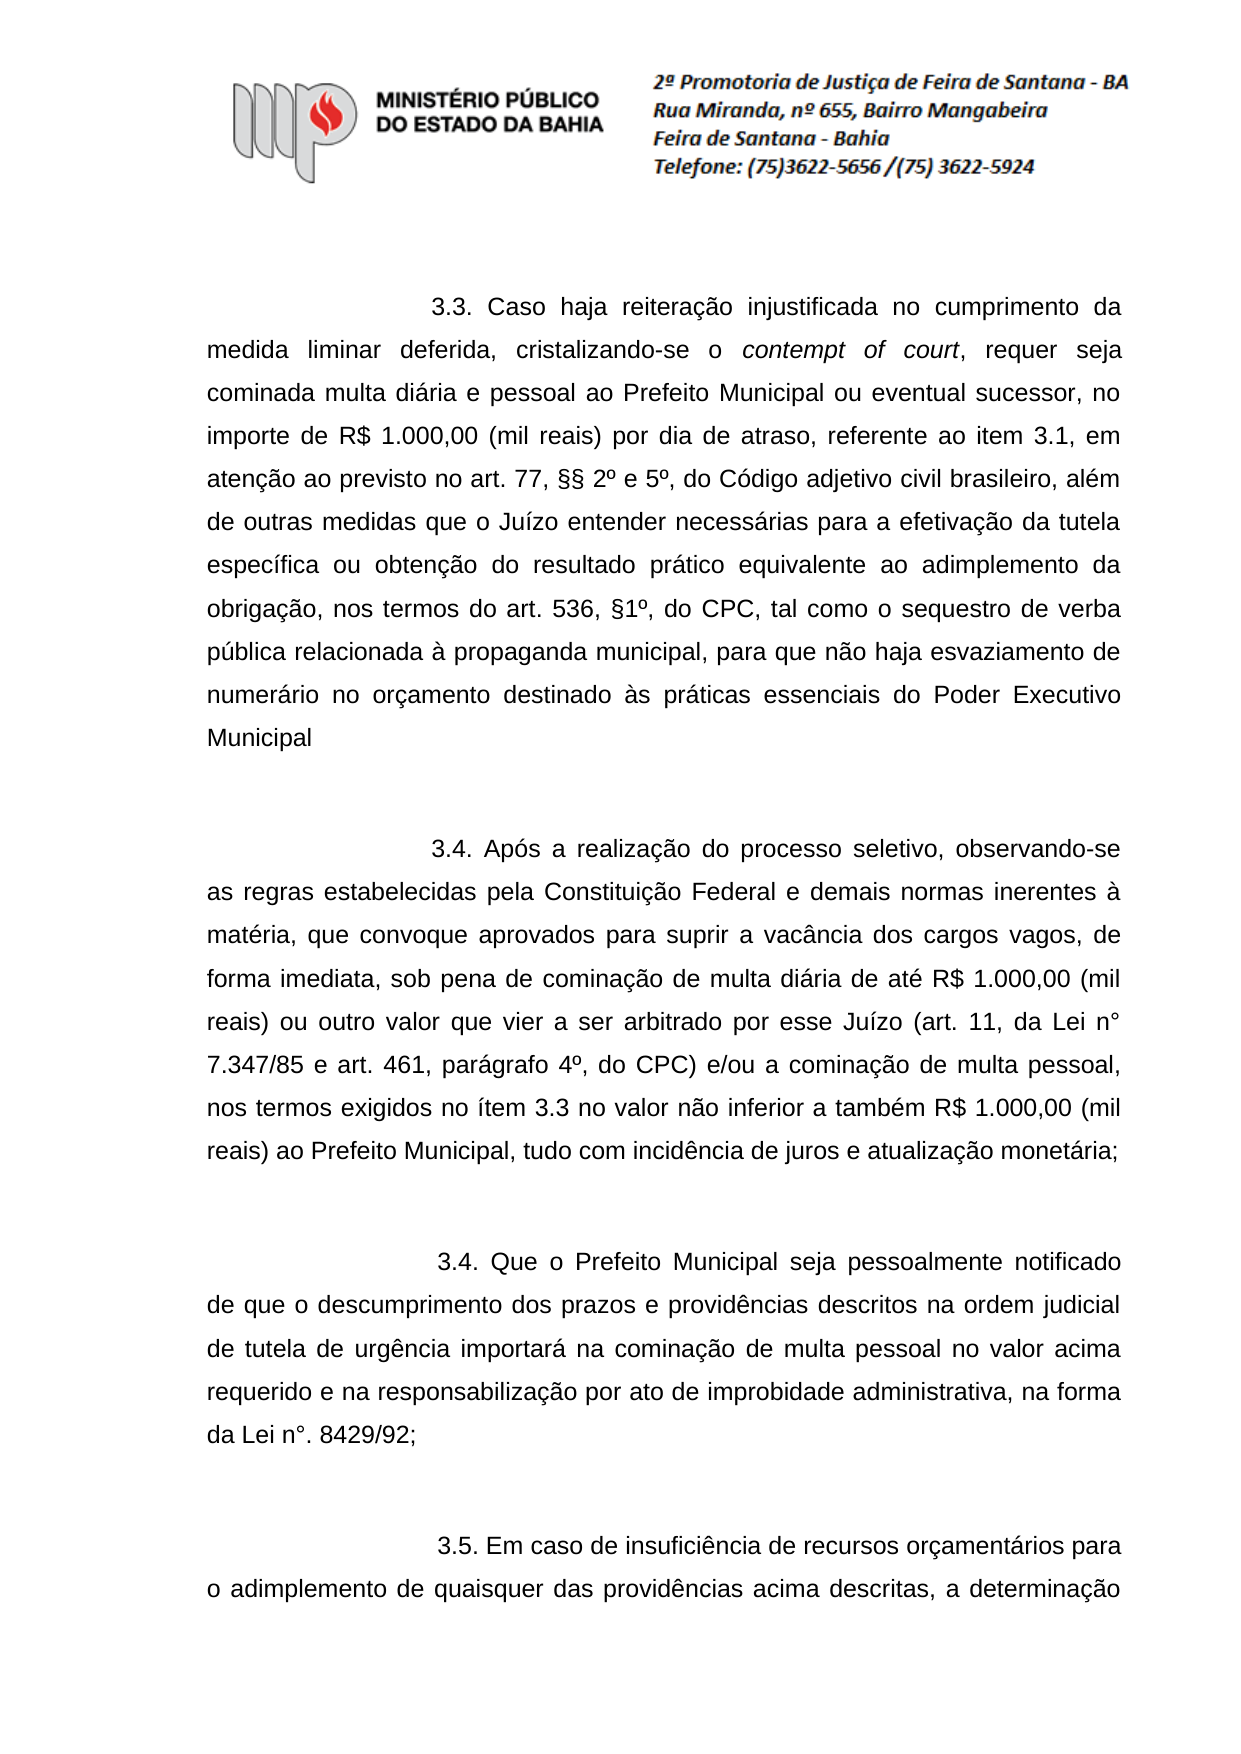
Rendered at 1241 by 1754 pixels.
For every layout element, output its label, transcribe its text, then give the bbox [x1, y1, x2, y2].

text 3.3. Caso haja reiteração injustificada no cumprimento da medida liminar deferida, cristalizando-se o contempt of court, requer seja cominada multa diária e pessoal ao Prefeito Municipal ou eventual sucessor, no importe de R$ 1.000,00 (mil reais) por dia de atraso, referente ao item 3.1, em atenção ao previsto no art. 77, §§ 2º e 5º, do Código adjetivo civil brasileiro, além de outras medidas que o Juízo entender necessárias para a efetivação da tutela específica ou obtenção do resultado prático equivalente ao adimplemento da obrigação, nos termos do art. 536, §1º, do CPC, tal como o sequestro de verba pública relacionada à propaganda municipal, para que não haja esvaziamento de numerário no orçamento destinado às práticas essenciais do Poder Executivo Municipal [207, 292, 1122, 752]
picture [644, 58, 1142, 199]
text 3.4. Que o Prefeito Municipal seja pessoalmente notificado de que o descumprimento dos prazos e providências descritos na ordem judicial de tutela de urgência importará na cominação de multa pessoal no valor acima requerido e na responsabilização por ato de improbidade administrativa, na forma da Lei n°. 8429/92; [207, 1247, 1122, 1449]
text 3.4. Após a realização do processo seletivo, observando-se as regras estabelecidas pela Constituição Federal e demais normas inerentes à matéria, que convoque aprovados para suprir a vacância dos cargos vagos, de forma imediata, sob pena de cominação de multa diária de até R$ 1.000,00 (mil reais) ou outro valor que vier a ser arbitrado por esse Juízo (art. 11, da Lei n° 7.347/85 e art. 461, parágrafo 4º, do CPC) e/ou a cominação de multa pessoal, nos termos exigidos no ítem 3.3 no valor não inferior a também R$ 1.000,00 (mil reais) ao Prefeito Municipal, tudo com incidência de juros e atualização monetária; [207, 834, 1122, 1165]
text 3.5. Em caso de insuficiência de recursos orçamentários para o adimplemento de quaisquer das providências acima descritas, a determinação [207, 1531, 1122, 1603]
picture [214, 61, 612, 196]
